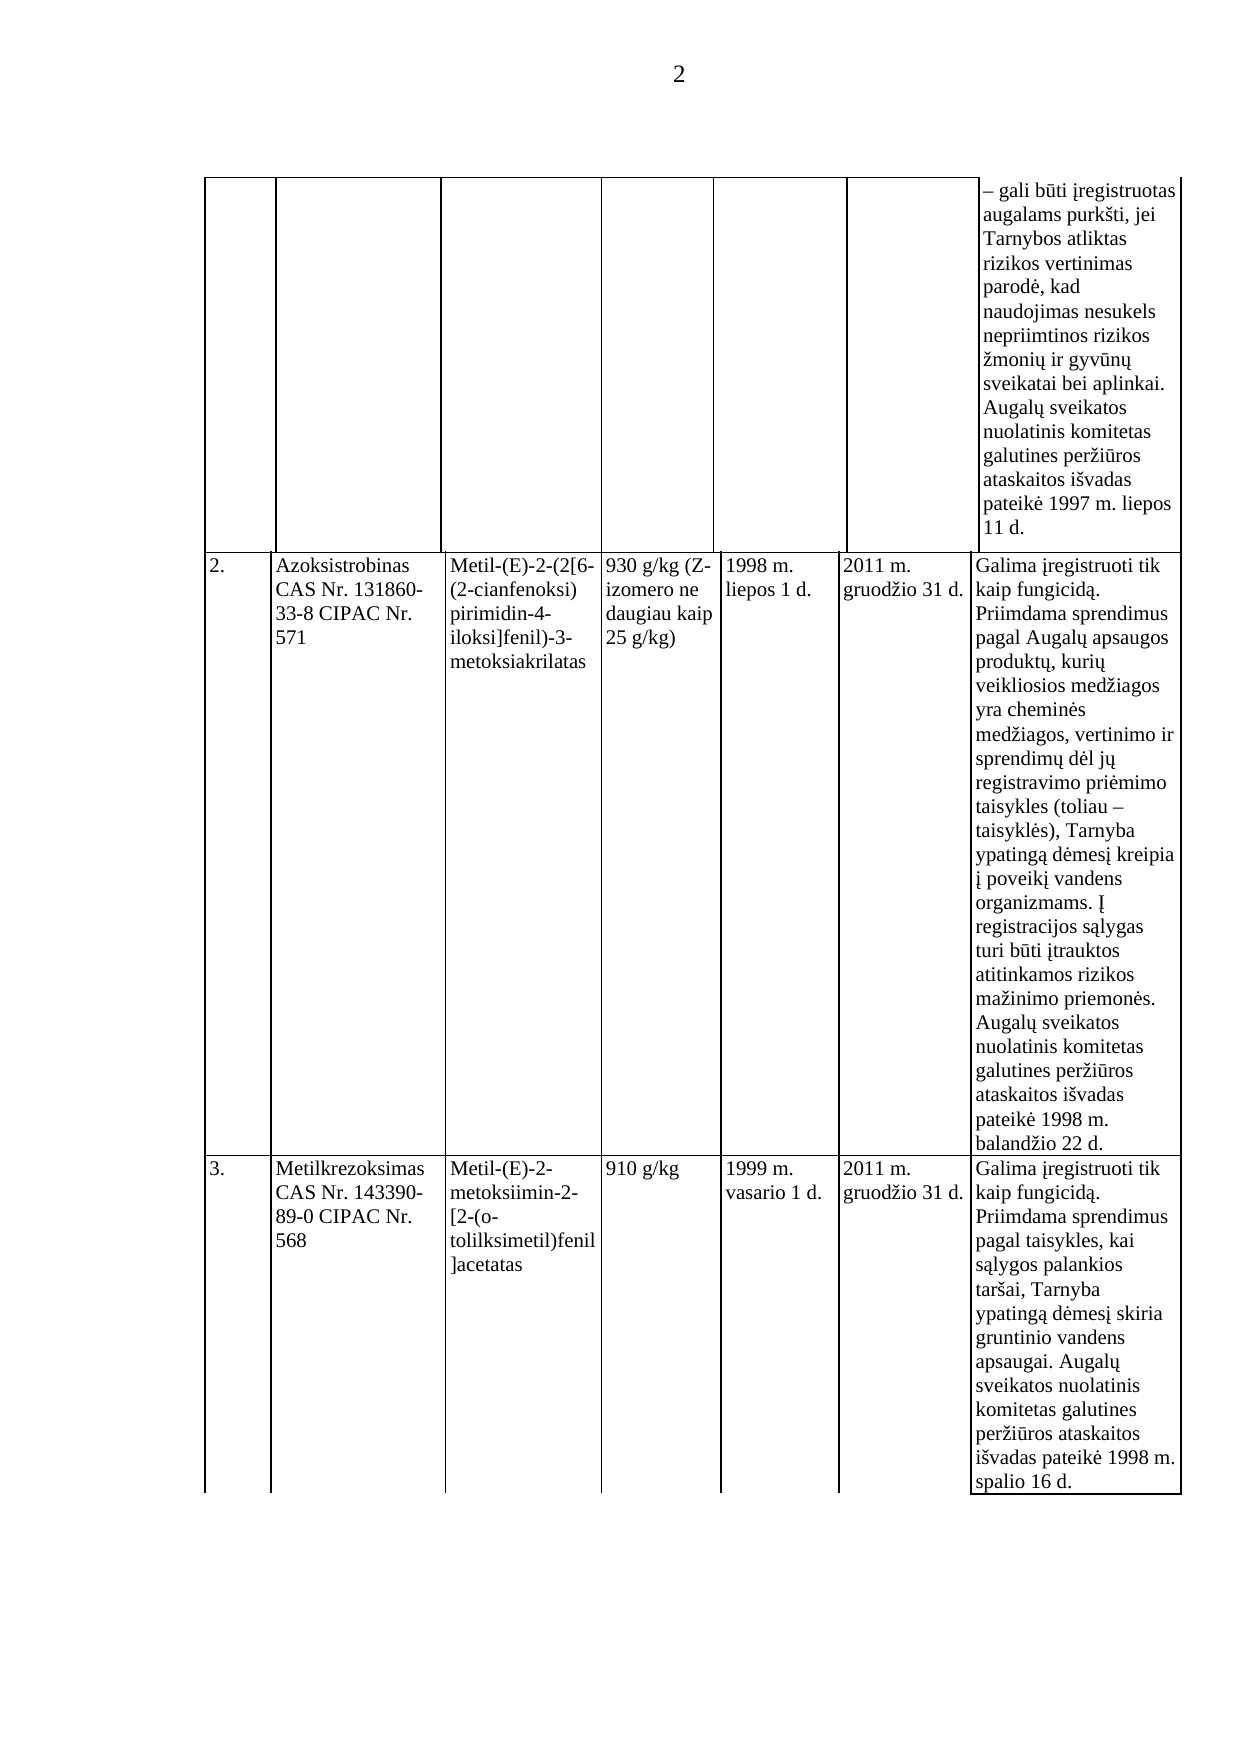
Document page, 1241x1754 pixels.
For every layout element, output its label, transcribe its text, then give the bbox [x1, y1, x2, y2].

table_cell 2011 m. gruodžio 31 d. [840, 1156, 970, 1493]
table_cell 930 g/kg (Z-izomero ne daugiau kaip 25 g/kg) [602, 553, 720, 1154]
table_cell Metil-(E)-2-metoksiimin-2- [2-(o-tolilksimetil)fenil]acetatas [446, 1156, 601, 1493]
table_cell [277, 178, 440, 551]
table_cell 910 g/kg [602, 1156, 720, 1493]
table_cell [848, 178, 978, 551]
table_cell Azoksistrobinas CAS Nr. 131860-33-8 CIPAC Nr. 571 [272, 553, 445, 1154]
table_cell [602, 178, 713, 551]
table_cell [177, 1155, 204, 1493]
table_cell [177, 551, 204, 1154]
table_cell [206, 178, 275, 551]
table_cell 1998 m. liepos 1 d. [722, 553, 838, 1154]
table_cell – gali būti įregistruotas augalams purkšti, jei Tarnybos atliktas rizikos vertinimas parodė, kad naudojimas nesukels nepriimtinos rizikos žmonių ir gyvūnų sveikatai bei aplinkai. Augalų sveikatos nuolatinis komitetas galutines peržiūros ataskaitos išvadas pateikė 1997 m. liepos 11 d. [980, 177, 1180, 551]
table_cell Metil-(E)-2-(2[6-(2-cianfenoksi) pirimidin-4-iloksi]fenil)-3-metoksiakrilatas [446, 553, 601, 1154]
table_cell 2011 m. gruodžio 31 d. [840, 553, 970, 1154]
table_cell [714, 178, 846, 551]
table_cell 3. [206, 1156, 270, 1493]
table_cell [442, 178, 601, 551]
table_cell [177, 177, 204, 551]
table_cell Metilkrezoksimas CAS Nr. 143390-89-0 CIPAC Nr. 568 [272, 1156, 445, 1493]
table_cell 1999 m. vasario 1 d. [722, 1156, 838, 1493]
table_cell 2. [206, 553, 270, 1154]
